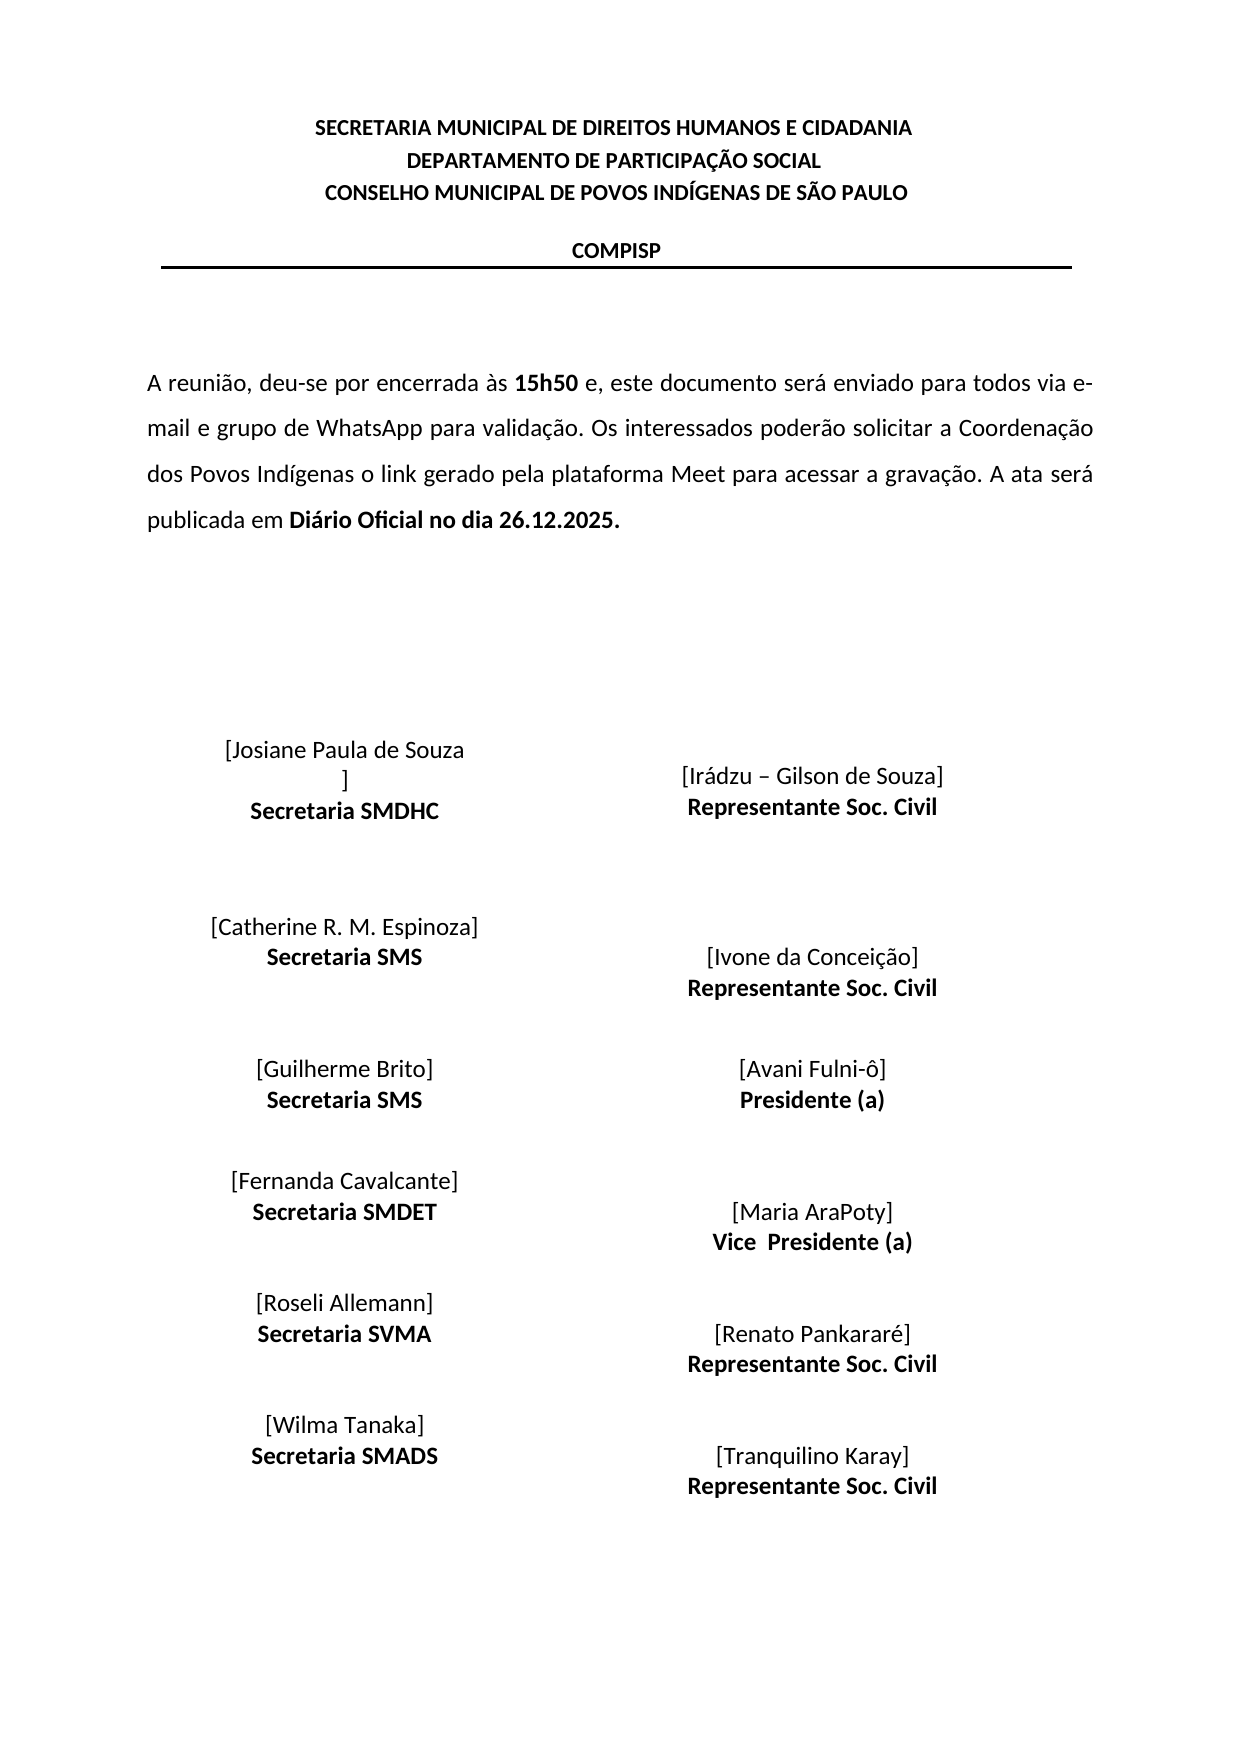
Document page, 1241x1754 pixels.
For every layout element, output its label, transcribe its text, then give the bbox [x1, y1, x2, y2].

table_cell [Guilherme Brito] Secretaria SMS [151, 1013, 538, 1154]
table_header [Josiane Paula de Souza ] Secretaria SMDHC [151, 660, 538, 900]
table_cell [Catherine R. M. Espinoza] Secretaria SMS [151, 902, 538, 1012]
table_header [Irádzu – Gilson de Souza] Representante Soc. Civil [540, 660, 1085, 900]
table_cell [Ivone da Conceição] Representante Soc. Civil [540, 902, 1085, 1012]
table_cell [Maria AraPoty] Vice Presidente (a) [Renato Pankararé] Representante Soc. Civil [Tranquilino Karay] Representante Soc. Civil [540, 1156, 1085, 1602]
text A reunião, deu-se por encerrada às 15h50 e, este documento será enviado para todos via e-mail e grupo de WhatsApp para validação. Os interessados poderão solicitar a Coordenação dos Povos Indígenas o link gerado pela plataforma Meet para acessar a gravação. A ata será publicada em Diário Oficial no dia 26.12.2025. [147, 367, 1093, 534]
table_cell [Avani Fulni-ô] Presidente (a) [540, 1013, 1085, 1154]
table_cell [Fernanda Cavalcante] Secretaria SMDET [Roseli Allemann] Secretaria SVMA [Wilma Tanaka] Secretaria SMADS [151, 1156, 538, 1602]
